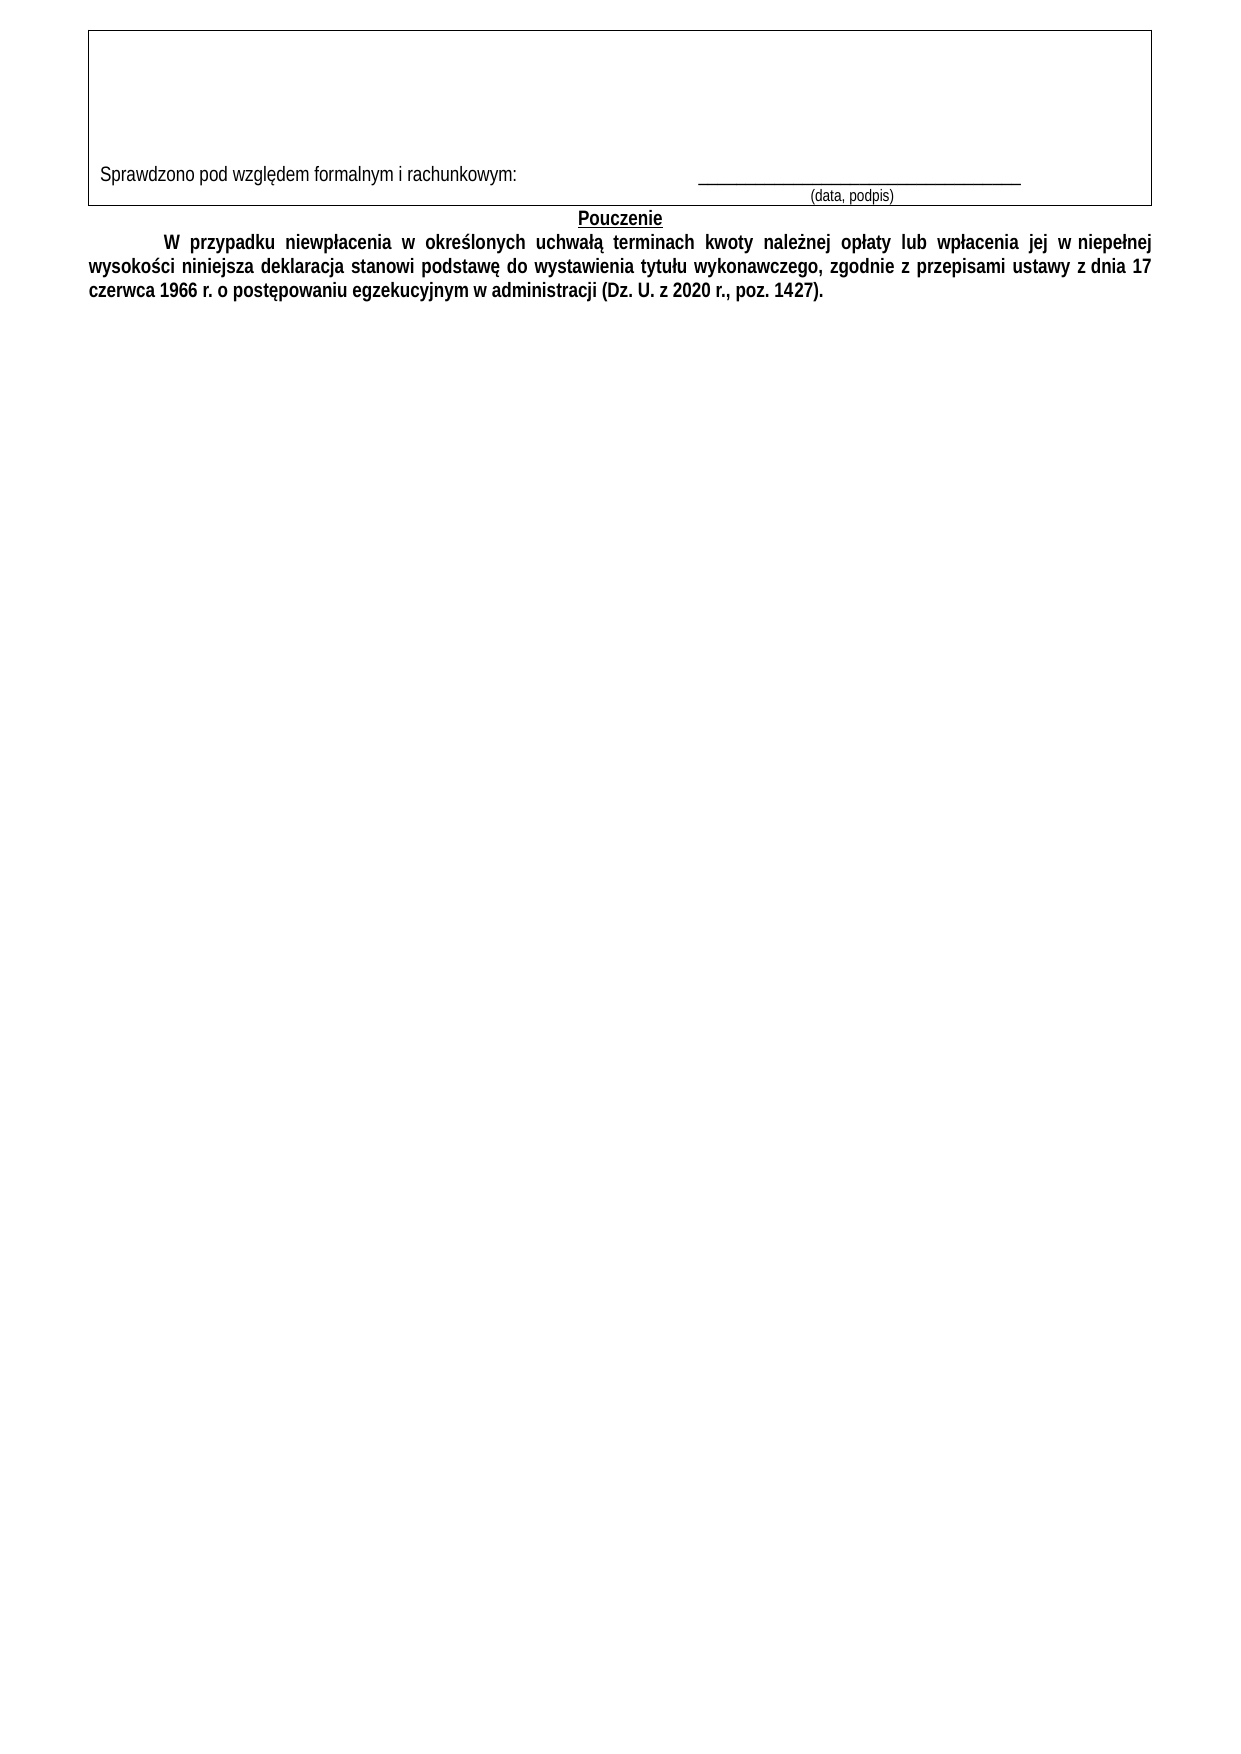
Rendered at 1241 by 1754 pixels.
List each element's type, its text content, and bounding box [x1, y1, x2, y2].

text Pouczenie [88, 206, 1152, 230]
table_cell Sprawdzono pod względem formalnym i rachunkowym: __________________________________ (data, podpis) [89, 31, 1151, 205]
text W przypadku niewpłacenia w określonych uchwałą terminach kwoty należnej opłaty lub wpłacenia jej w niepełnej wysokości niniejsza deklaracja stanowi podstawę do wystawienia tytułu wykonawczego, zgodnie z przepisami ustawy z dnia 17 czerwca 1966 r. o postępowaniu egzekucyjnym w administracji (Dz. U. z 2020 r., poz. 1427). [88, 230, 1152, 302]
